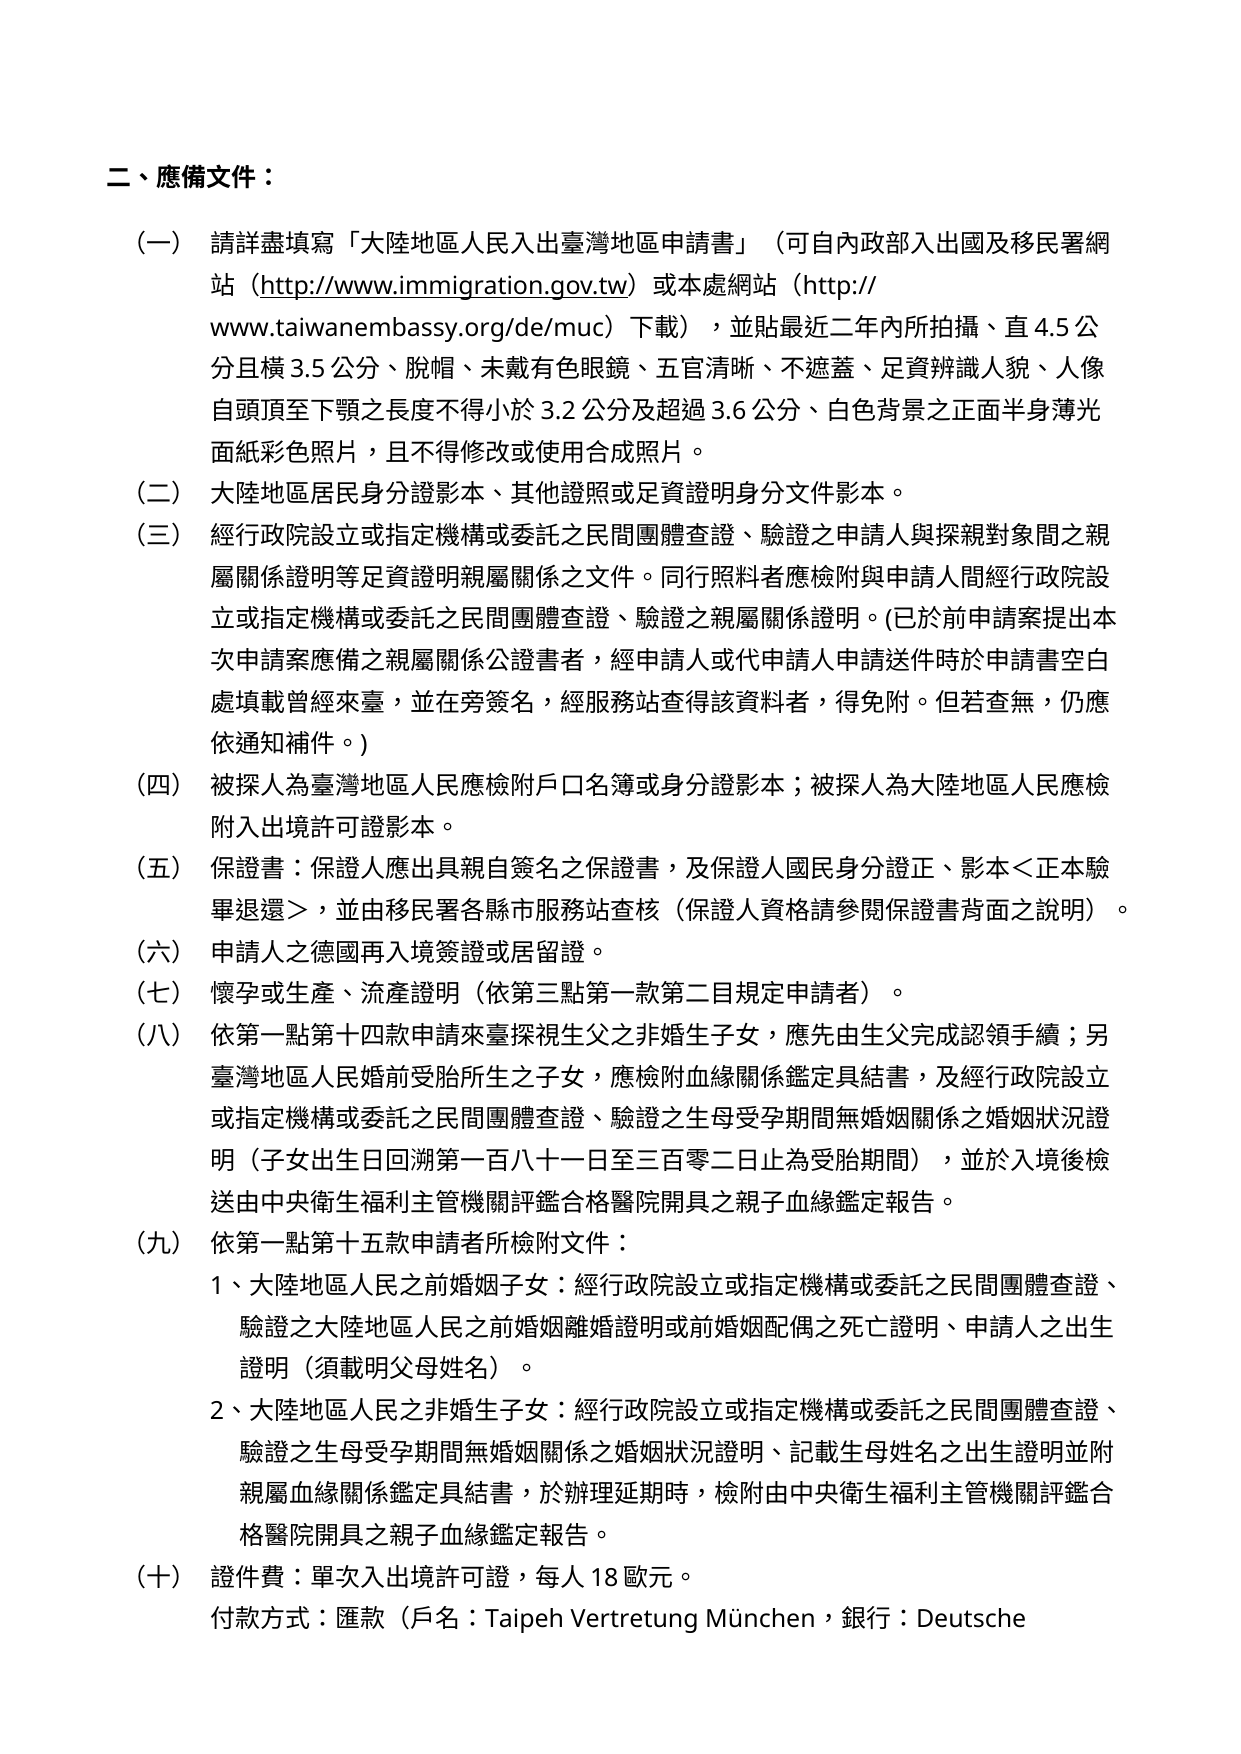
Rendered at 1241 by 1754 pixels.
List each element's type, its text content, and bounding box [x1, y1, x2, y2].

list 經行政院設立或指定機構或委託之民間團體查證、驗證之申請人與探親對象間之親屬關係證明等足資證明親屬關係之文件。同行照料者應檢附與申請人間經行政院設立或指定機構或委託之民間團體查證、驗證之親屬關係證明。(已於前申請案提出本次申請案應備之親屬關係公證書者，經申請人或代申請人申請送件時於申請書空白處填載曾經來臺，並在旁簽名，經服務站查得該資料者，得免附。但若查無，仍應依通知補件。) [121, 516, 1122, 760]
list 懷孕或生產、流產證明（依第三點第一款第二目規定申請者）。 [121, 974, 1122, 1010]
list 依第一點第十五款申請者所檢附文件： [121, 1224, 1122, 1260]
list 大陸地區居民身分證影本、其他證照或足資證明身分文件影本。 [121, 474, 1122, 510]
list 請詳盡填寫「大陸地區人民入出臺灣地區申請書」（可自內政部入出國及移民署網站（http://www.immigration.gov.tw）或本處網站（http://www.taiwanembassy.org/de/muc）下載），並貼最近二年內所拍攝、直4.5公分且橫3.5公分、脫帽、未戴有色眼鏡、五官清晰、不遮蓋、足資辨識人貌、人像自頭頂至下顎之長度不得小於 3.2公分及超過3.6公分、白色背景之正面半身薄光面紙彩色照片，且不得修改或使用合成照片。 [121, 224, 1122, 468]
list 保證書：保證人應出具親自簽名之保證書，及保證人國民身分證正、影本＜正本驗畢退還＞，並由移民署各縣市服務站查核（保證人資格請參閱保證書背面之說明）。 [121, 849, 1122, 927]
list 2、大陸地區人民之非婚生子女：經行政院設立或指定機構或委託之民間團體查證、驗證之生母受孕期間無婚姻關係之婚姻狀況證明、記載生母姓名之出生證明並附親屬血緣關係鑑定具結書，於辦理延期時，檢附由中央衛生福利主管機關評鑑合格醫院開具之親子血緣鑑定報告。 [209, 1391, 1122, 1552]
list 被探人為臺灣地區人民應檢附戶口名簿或身分證影本；被探人為大陸地區人民應檢附入出境許可證影本。 [121, 766, 1122, 843]
list 申請人之德國再入境簽證或居留證。 [121, 932, 1122, 968]
list 1、大陸地區人民之前婚姻子女：經行政院設立或指定機構或委託之民間團體查證、驗證之大陸地區人民之前婚姻離婚證明或前婚姻配偶之死亡證明、申請人之出生證明（須載明父母姓名）。 [209, 1266, 1122, 1385]
list 依第一點第十四款申請來臺探視生父之非婚生子女，應先由生父完成認領手續；另臺灣地區人民婚前受胎所生之子女，應檢附血緣關係鑑定具結書，及經行政院設立或指定機構或委託之民間團體查證、驗證之生母受孕期間無婚姻關係之婚姻狀況證明（子女出生日回溯第一百八十一日至三百零二日止為受胎期間），並於入境後檢送由中央衛生福利主管機關評鑑合格醫院開具之親子血緣鑑定報告。 [121, 1016, 1122, 1218]
list 付款方式：匯款（戶名：Taipeh Vertretung München，銀行：Deutsche [210, 1599, 1122, 1635]
list 證件費：單次入出境許可證，每人18歐元。 [121, 1557, 1122, 1593]
text 二、應備文件： [106, 157, 1122, 193]
